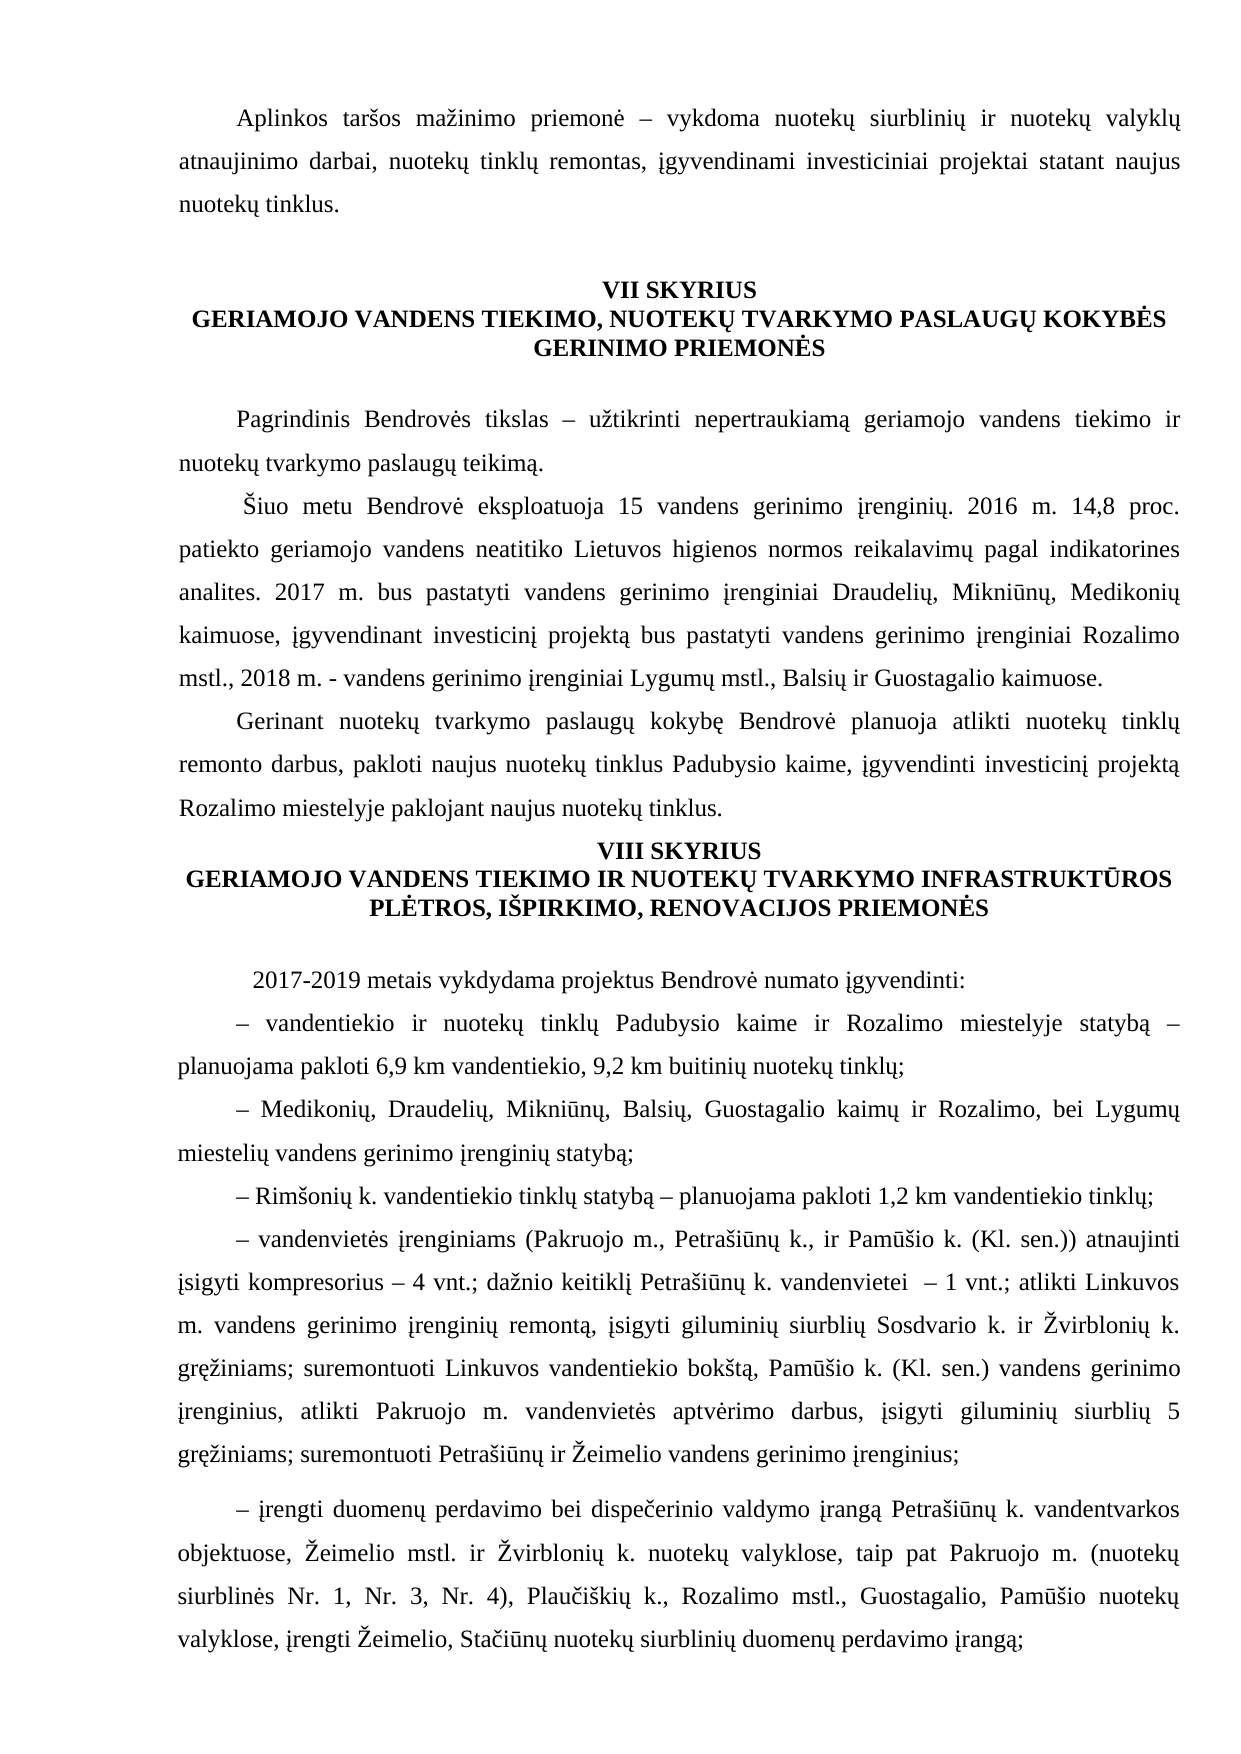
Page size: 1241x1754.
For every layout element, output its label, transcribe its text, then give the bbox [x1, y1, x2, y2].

text – įrengti duomenų perdavimo bei dispečerinio valdymo įrangą Petrašiūnų k. vandentvarkos objektuose, Žeimelio mstl. ir Žvirblonių k. nuotekų valyklose, taip pat Pakruojo m. (nuotekų siurblinės Nr. 1, Nr. 3, Nr. 4), Plaučiškių k., Rozalimo mstl., Guostagalio, Pamūšio nuotekų valyklose, įrengti Žeimelio, Stačiūnų nuotekų siurblinių duomenų perdavimo įrangą; [177, 1494, 1181, 1653]
text GERINIMO PRIEMONĖS [177, 333, 1181, 361]
text Gerinant nuotekų tvarkymo paslaugų kokybę Bendrovė planuoja atlikti nuotekų tinklų remonto darbus, pakloti naujus nuotekų tinklus Padubysio kaime, įgyvendinti investicinį projektą Rozalimo miestelyje paklojant naujus nuotekų tinklus. [179, 706, 1181, 821]
text – Medikonių, Draudelių, Mikniūnų, Balsių, Guostagalio kaimų ir Rozalimo, bei Lygumų miestelių vandens gerinimo įrenginių statybą; [177, 1094, 1181, 1166]
text GERIAMOJO VANDENS TIEKIMO, NUOTEKŲ TVARKYMO PASLAUGŲ KOKYBĖS [177, 304, 1181, 333]
text VIII SKYRIUS [177, 836, 1181, 864]
text 2017-2019 metais vykdydama projektus Bendrovė numato įgyvendinti: [252, 965, 1181, 994]
text – vandenvietės įrenginiams (Pakruojo m., Petrašiūnų k., ir Pamūšio k. (Kl. sen.)) atnaujinti įsigyti kompresorius – 4 vnt.; dažnio keitiklį Petrašiūnų k. vandenvietei – 1 vnt.; atlikti Linkuvos m. vandens gerinimo įrenginių remontą, įsigyti giluminių siurblių Sosdvario k. ir Žvirblonių k. gręžiniams; suremontuoti Linkuvos vandentiekio bokštą, Pamūšio k. (Kl. sen.) vandens gerinimo įrenginius, atlikti Pakruojo m. vandenvietės aptvėrimo darbus, įsigyti giluminių siurblių 5 gręžiniams; suremontuoti Petrašiūnų ir Žeimelio vandens gerinimo įrenginius; [177, 1224, 1181, 1468]
text Pagrindinis Bendrovės tikslas – užtikrinti nepertraukiamą geriamojo vandens tiekimo ir nuotekų tvarkymo paslaugų teikimą. [179, 404, 1181, 476]
text – vandentiekio ir nuotekų tinklų Padubysio kaime ir Rozalimo miestelyje statybą – planuojama pakloti 6,9 km vandentiekio, 9,2 km buitinių nuotekų tinklų; [177, 1008, 1181, 1080]
text Aplinkos taršos mažinimo priemonė – vykdoma nuotekų siurblinių ir nuotekų valyklų atnaujinimo darbai, nuotekų tinklų remontas, įgyvendinami investiciniai projektai statant naujus nuotekų tinklus. [179, 103, 1181, 218]
text Šiuo metu Bendrovė eksploatuoja 15 vandens gerinimo įrenginių. 2016 m. 14,8 proc. patiekto geriamojo vandens neatitiko Lietuvos higienos normos reikalavimų pagal indikatorines analites. 2017 m. bus pastatyti vandens gerinimo įrenginiai Draudelių, Mikniūnų, Medikonių kaimuose, įgyvendinant investicinį projektą bus pastatyti vandens gerinimo įrenginiai Rozalimo mstl., 2018 m. - vandens gerinimo įrenginiai Lygumų mstl., Balsių ir Guostagalio kaimuose. [179, 491, 1181, 692]
text – Rimšonių k. vandentiekio tinklų statybą – planuojama pakloti 1,2 km vandentiekio tinklų; [177, 1181, 1181, 1209]
text VII SKYRIUS [177, 275, 1181, 304]
text GERIAMOJO VANDENS TIEKIMO IR NUOTEKŲ TVARKYMO INFRASTRUKTŪROS PLĖTROS, IŠPIRKIMO, RENOVACIJOS PRIEMONĖS [177, 864, 1181, 922]
